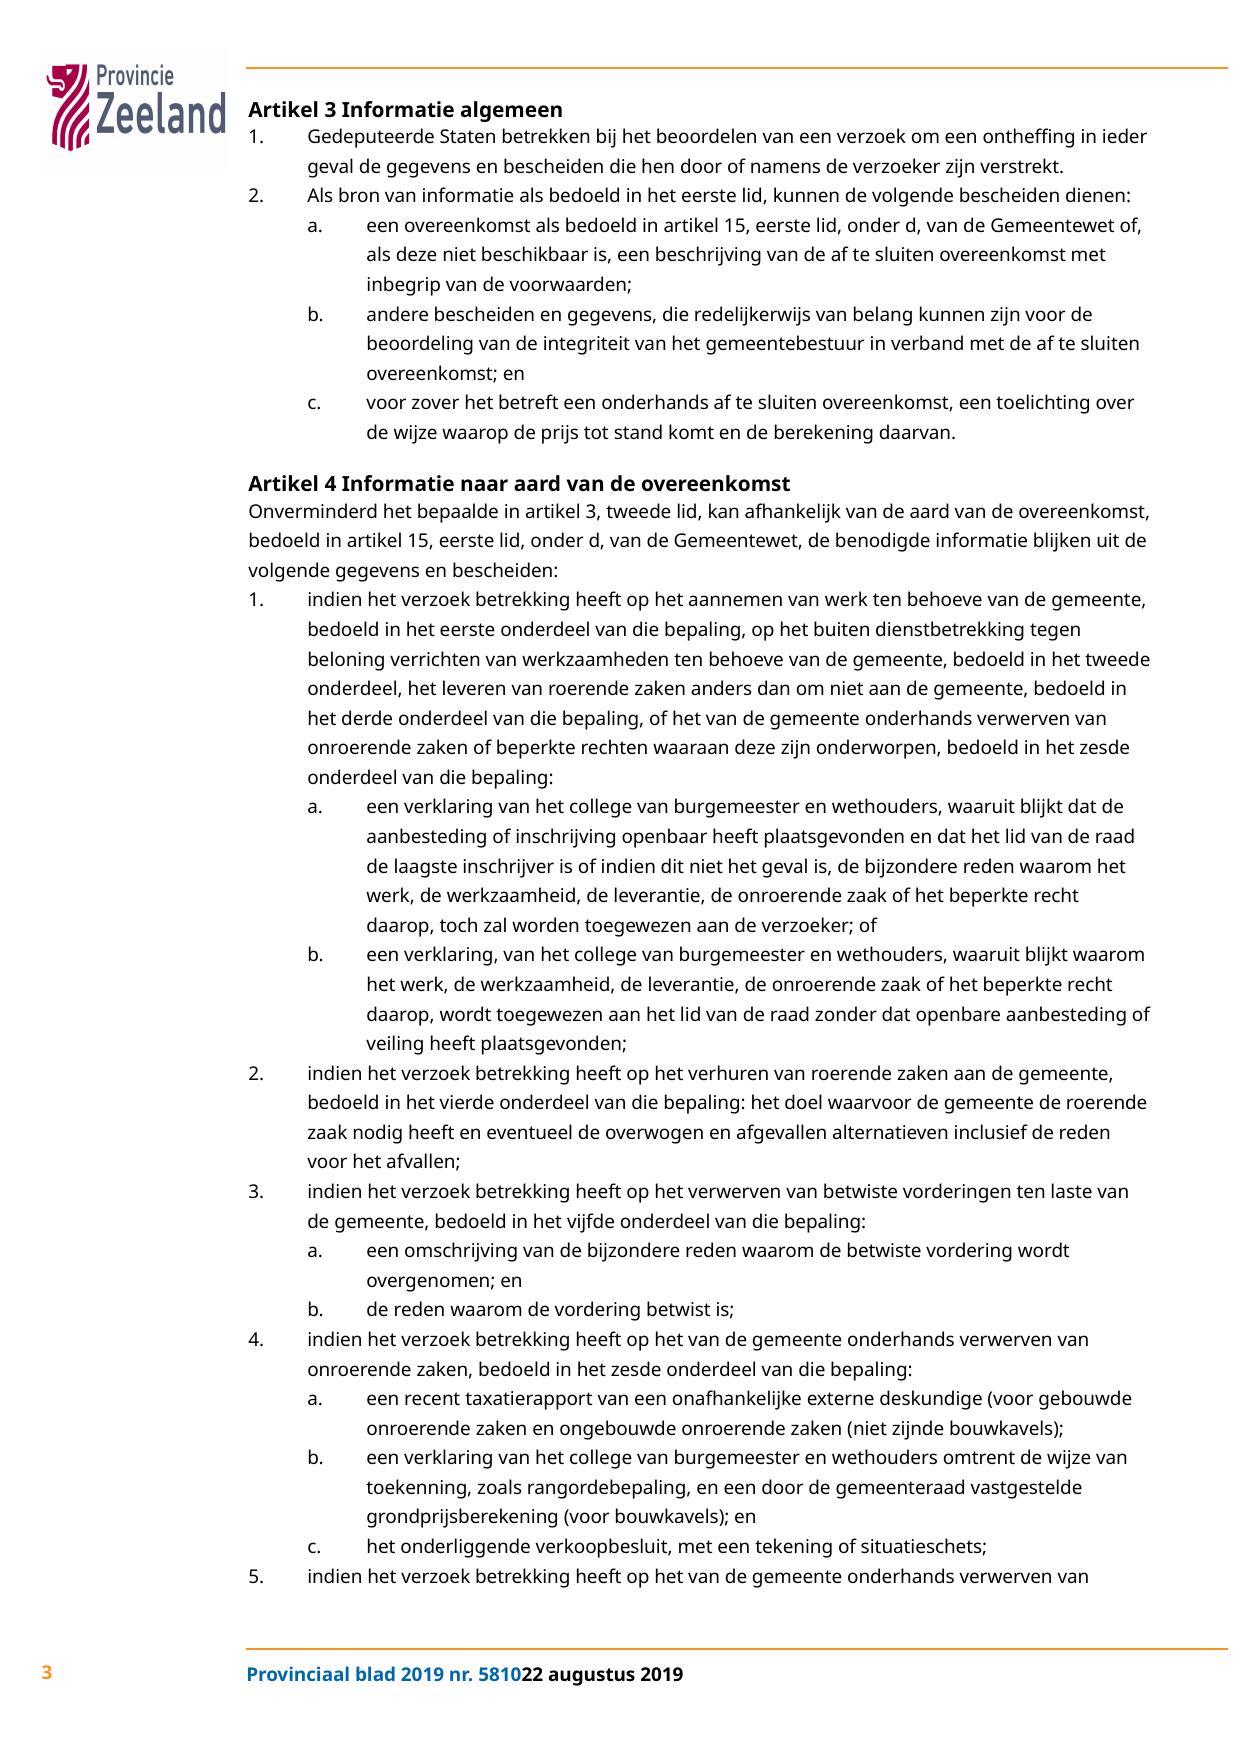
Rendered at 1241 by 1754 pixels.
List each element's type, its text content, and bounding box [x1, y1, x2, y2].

list andere bescheiden en gegevens, die redelijkerwijs van belang kunnen zijn voor de beoordeling van de integriteit van het gemeentebestuur in verband met de af te sluiten overeenkomst; en [307, 301, 1152, 386]
list Als bron van informatie als bedoeld in het eerste lid, kunnen de volgende bescheiden dienen: [248, 182, 1152, 208]
list een verklaring van het college van burgemeester en wethouders omtrent de wijze van toekenning, zoals rangordebepaling, en een door de gemeenteraad vastgestelde grondprijsberekening (voor bouwkavels); en [307, 1444, 1152, 1529]
list indien het verzoek betrekking heeft op het van de gemeente onderhands verwerven van onroerende zaken, bedoeld in het zesde onderdeel van die bepaling: [248, 1326, 1152, 1382]
list indien het verzoek betrekking heeft op het aannemen van werk ten behoeve van de gemeente, bedoeld in het eerste onderdeel van die bepaling, op het buiten dienstbetrekking tegen beloning verrichten van werkzaamheden ten behoeve van de gemeente, bedoeld in het tweede onderdeel, het leveren van roerende zaken anders dan om niet aan de gemeente, bedoeld in het derde onderdeel van die bepaling, of het van de gemeente onderhands verwerven van onroerende zaken of beperkte rechten waaraan deze zijn onderworpen, bedoeld in het zesde onderdeel van die bepaling: [248, 587, 1152, 790]
list een overeenkomst als bedoeld in artikel 15, eerste lid, onder d, van de Gemeentewet of, als deze niet beschikbaar is, een beschrijving van de af te sluiten overeenkomst met inbegrip van de voorwaarden; [307, 212, 1152, 297]
list een verklaring, van het college van burgemeester en wethouders, waaruit blijkt waarom het werk, de werkzaamheid, de leverantie, de onroerende zaak of het beperkte recht daarop, wordt toegewezen aan het lid van de raad zonder dat openbare aanbesteding of veiling heeft plaatsgevonden; [307, 942, 1152, 1056]
text Artikel 4 Informatie naar aard van de overeenkomst [248, 469, 1152, 498]
list indien het verzoek betrekking heeft op het van de gemeente onderhands verwerven van [248, 1563, 1152, 1589]
list een verklaring van het college van burgemeester en wethouders, waaruit blijkt dat de aanbesteding of inschrijving openbaar heeft plaatsgevonden en dat het lid van de raad de laagste inschrijver is of indien dit niet het geval is, de bijzondere reden waarom het werk, de werkzaamheid, de leverantie, de onroerende zaak of het beperkte recht daarop, toch zal worden toegewezen aan de verzoeker; of [307, 794, 1152, 938]
list indien het verzoek betrekking heeft op het verwerven van betwiste vorderingen ten laste van de gemeente, bedoeld in het vijfde onderdeel van die bepaling: [248, 1178, 1152, 1234]
list Gedeputeerde Staten betrekken bij het beoordelen van een verzoek om een ontheffing in ieder geval de gegevens en bescheiden die hen door of namens de verzoeker zijn verstrekt. [248, 123, 1152, 178]
list een omschrijving van de bijzondere reden waarom de betwiste vordering wordt overgenomen; en [307, 1237, 1152, 1293]
picture [41, 47, 231, 172]
text Artikel 3 Informatie algemeen [248, 95, 1152, 123]
list een recent taxatierapport van een onafhankelijke externe deskundige (voor gebouwde onroerende zaken en ongebouwde onroerende zaken (niet zijnde bouwkavels); [307, 1385, 1152, 1441]
text Onverminderd het bepaalde in artikel 3, tweede lid, kan afhankelijk van de aard van de overeenkomst, bedoeld in artikel 15, eerste lid, onder d, van de Gemeentewet, de benodigde informatie blijken uit de volgende gegevens en bescheiden: [248, 498, 1152, 583]
list voor zover het betreft een onderhands af te sluiten overeenkomst, een toelichting over de wijze waarop de prijs tot stand komt en de berekening daarvan. [307, 389, 1152, 445]
list het onderliggende verkoopbesluit, met een tekening of situatieschets; [307, 1533, 1152, 1559]
list de reden waarom de vordering betwist is; [307, 1297, 1152, 1322]
list indien het verzoek betrekking heeft op het verhuren van roerende zaken aan de gemeente, bedoeld in het vierde onderdeel van die bepaling: het doel waarvoor de gemeente de roerende zaak nodig heeft en eventueel de overwogen en afgevallen alternatieven inclusief de reden voor het afvallen; [248, 1060, 1152, 1174]
